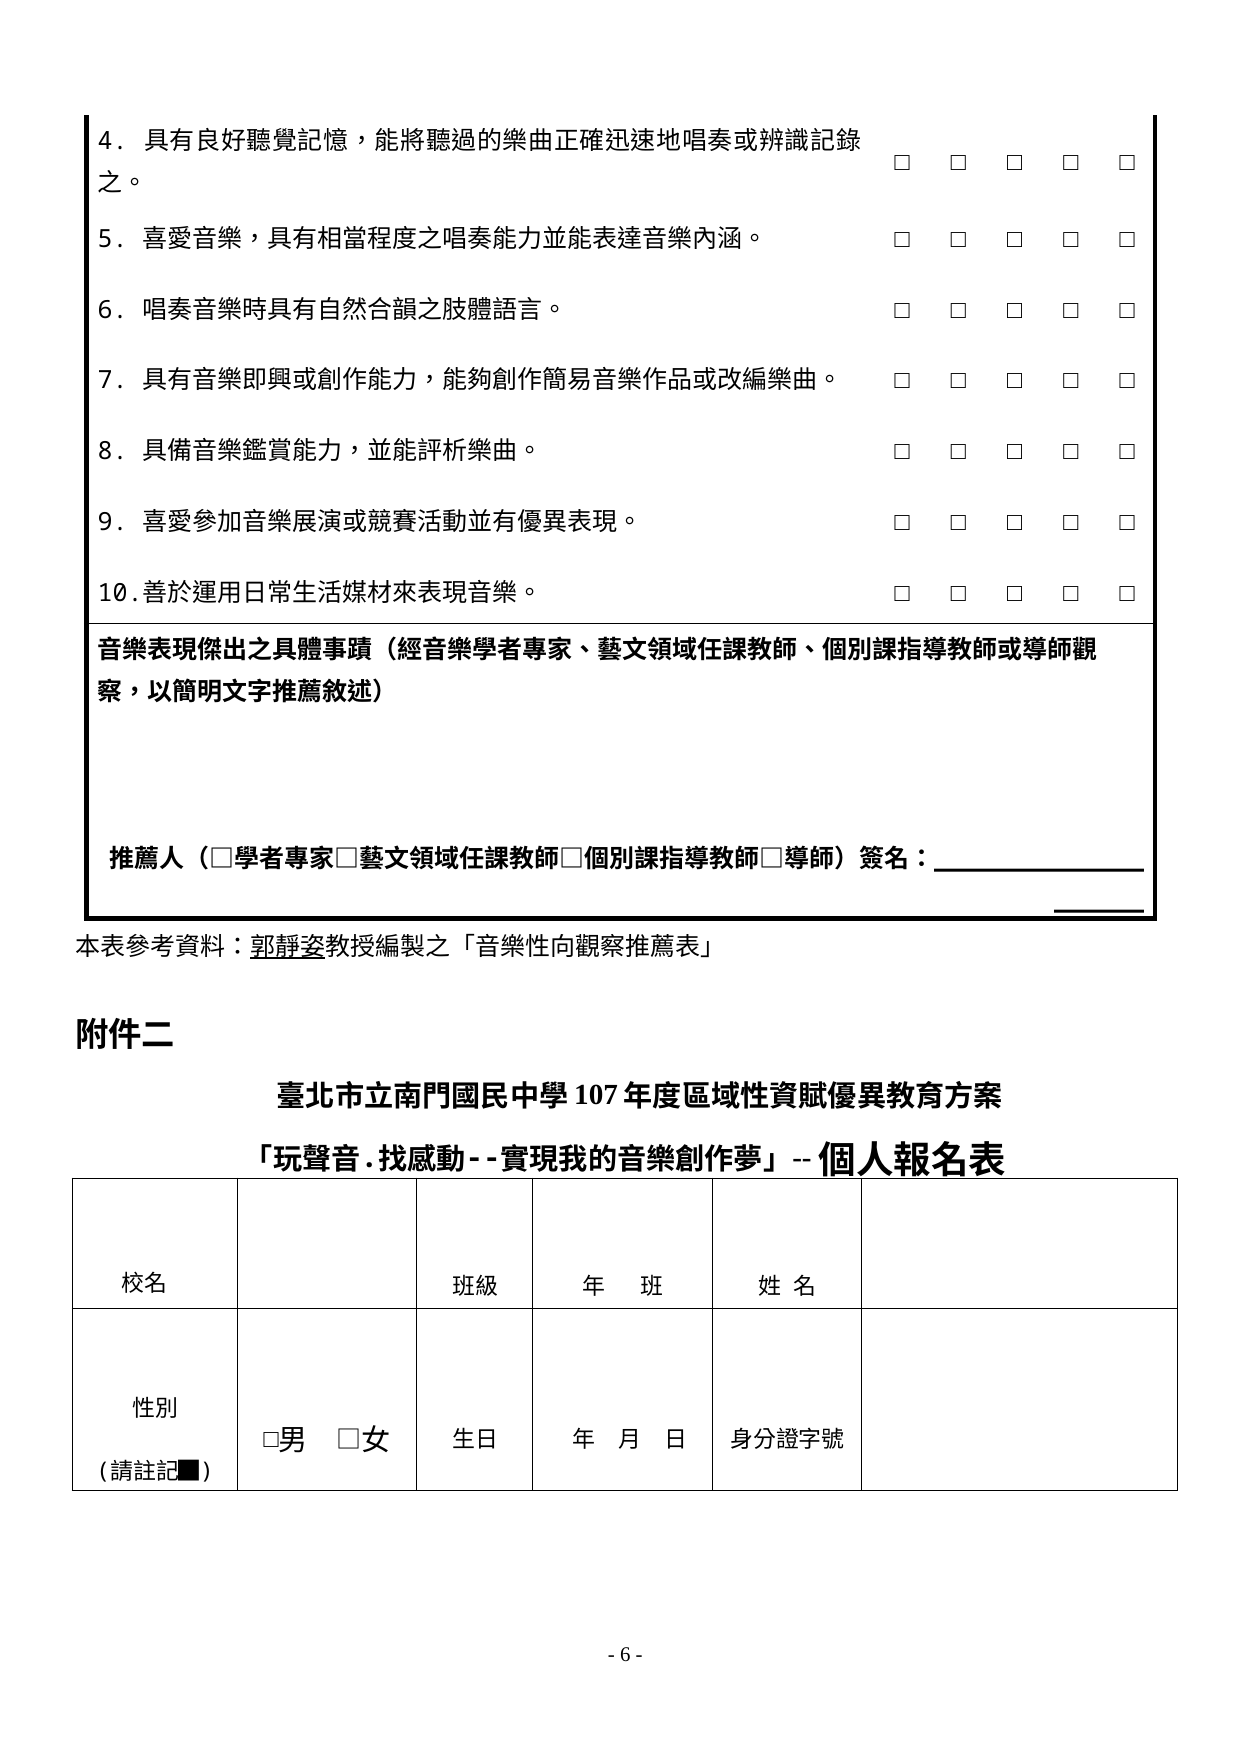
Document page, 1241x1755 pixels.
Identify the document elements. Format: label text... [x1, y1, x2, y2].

table_cell 4. 具有良好聽覺記憶，能將聽過的樂曲正確迅速地唱奏或辨識記錄之。 [89, 115, 874, 198]
table_header 班級 [417, 1179, 532, 1308]
table_cell □ [1099, 482, 1153, 552]
table_cell □ [874, 340, 930, 411]
table_cell □ [986, 482, 1042, 552]
table_cell □ [986, 340, 1042, 411]
table_cell □ [1043, 115, 1099, 198]
table_cell 9. 喜愛參加音樂展演或競賽活動並有優異表現。 [89, 482, 874, 552]
table_cell □ [874, 198, 930, 269]
table_cell □ [1043, 553, 1099, 623]
table_cell □ [874, 553, 930, 623]
table_cell □ [930, 340, 986, 411]
table_cell □ [986, 411, 1042, 482]
table_cell □ [1043, 482, 1099, 552]
table_cell 性別 (請註記█) [73, 1309, 237, 1490]
table_cell □ [986, 553, 1042, 623]
table_cell □ [874, 115, 930, 198]
table_cell 6. 唱奏音樂時具有自然合韻之肢體語言。 [89, 269, 874, 340]
text 附件二 [75, 990, 1175, 1052]
table_cell □ [930, 553, 986, 623]
table_cell 生日 [417, 1309, 532, 1490]
table_cell 音樂表現傑出之具體事蹟（經音樂學者專家、藝文領域任課教師、個別課指導教師或導師觀察，以簡明文字推薦敘述） 推薦人（□學者專家□藝文領域任課教師□個別課指導教師□導師）簽名：____________________ [89, 624, 1153, 916]
table_cell 8. 具備音樂鑑賞能力，並能評析樂曲。 [89, 411, 874, 482]
table_cell □ [930, 115, 986, 198]
table_cell □ [1043, 198, 1099, 269]
table_cell □ [930, 198, 986, 269]
table_cell □ [986, 269, 1042, 340]
table_cell 7. 具有音樂即興或創作能力，能夠創作簡易音樂作品或改編樂曲。 [89, 340, 874, 411]
table_cell 年 月 日 [533, 1309, 712, 1490]
table_cell □ [874, 269, 930, 340]
table_cell □ [1099, 198, 1153, 269]
table_cell 5. 喜愛音樂，具有相當程度之唱奏能力並能表達音樂內涵。 [89, 198, 874, 269]
table_cell □ [986, 198, 1042, 269]
text 「玩聲音.找感動--實現我的音樂創作夢」-- 個人報名表 [75, 1115, 1175, 1177]
table_cell □ [874, 482, 930, 552]
table_header [238, 1179, 416, 1308]
table_header 年 班 [533, 1179, 712, 1308]
table_cell □ [930, 411, 986, 482]
table_cell □男 □女 [238, 1309, 416, 1490]
table_cell □ [1099, 269, 1153, 340]
table_cell □ [1099, 553, 1153, 623]
text 臺北市立南門國民中學107年度區域性資賦優異教育方案 [75, 1052, 1175, 1115]
table_cell [862, 1309, 1177, 1490]
table_header 校名 [73, 1179, 237, 1308]
table_cell □ [986, 115, 1042, 198]
table_cell □ [1099, 340, 1153, 411]
table_cell □ [1099, 411, 1153, 482]
table_cell □ [1099, 115, 1153, 198]
table_cell □ [1043, 340, 1099, 411]
text 本表參考資料：郭靜姿教授編製之「音樂性向觀察推薦表」 [75, 921, 1175, 962]
table_cell □ [874, 411, 930, 482]
table_header [862, 1179, 1177, 1308]
table_cell 身分證字號 [713, 1309, 861, 1490]
table_cell □ [1043, 411, 1099, 482]
table_header 姓 名 [713, 1179, 861, 1308]
table_cell □ [930, 269, 986, 340]
table_cell □ [930, 482, 986, 552]
table_cell □ [1043, 269, 1099, 340]
table_cell 10.善於運用日常生活媒材來表現音樂。 [89, 553, 874, 623]
